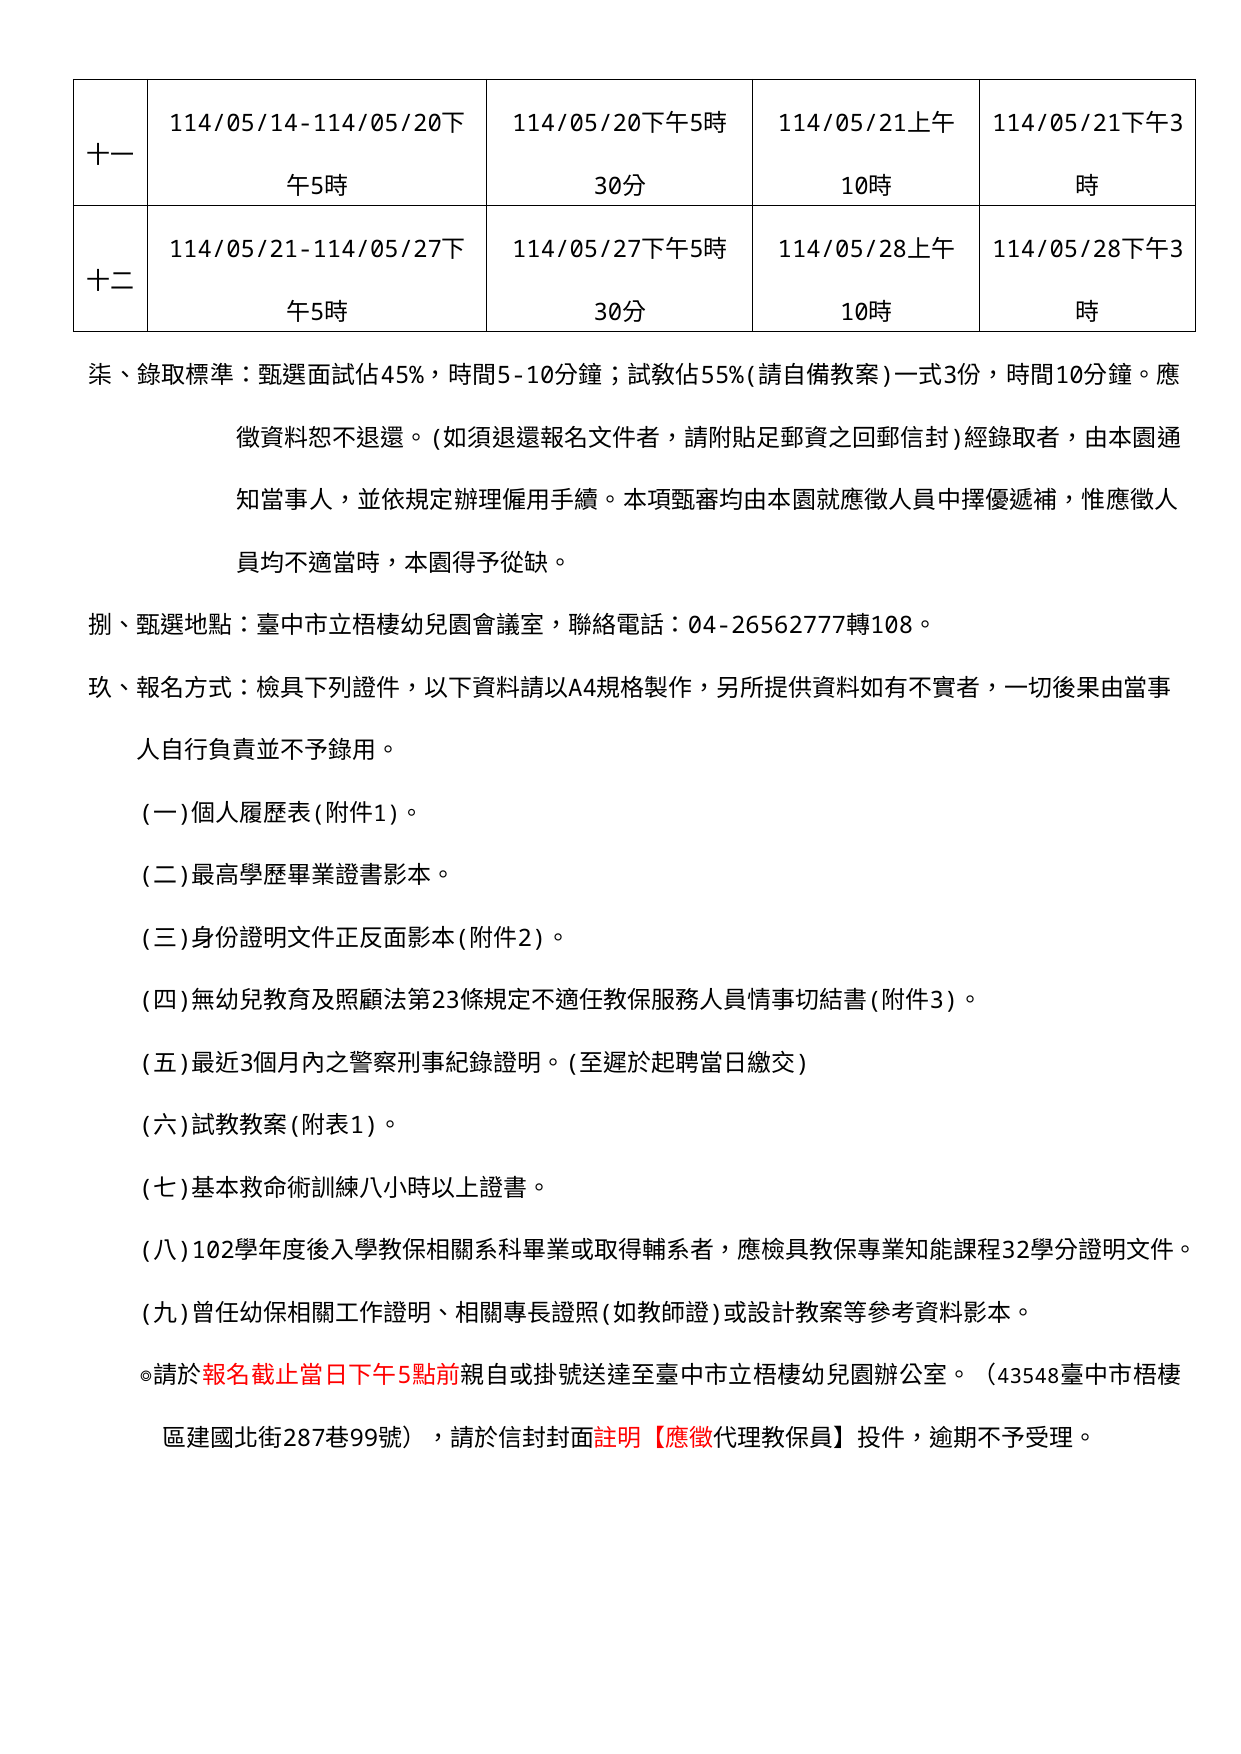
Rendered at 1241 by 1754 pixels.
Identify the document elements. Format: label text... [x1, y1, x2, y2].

table_cell 114/05/21-114/05/27下午5時 [148, 206, 486, 331]
table_cell 114/05/28上午10時 [753, 206, 979, 331]
text (一)個人履歷表(附件1)。 [139, 769, 1181, 832]
table_cell 114/05/20下午5時30分 [487, 80, 752, 205]
text (七)基本救命術訓練八小時以上證書。 [139, 1144, 1181, 1207]
text 柒、錄取標準：甄選面試佔45%，時間5-10分鐘；試敎佔55%(請自備教案)一式3份，時間10分鐘。應徵資料恕不退還。(如須退還報名文件者，請附貼足郵資之回郵信封)經錄取者，由本園通知當事人，並依規定辦理僱用手續。本項甄審均由本園就應徵人員中擇優遞補，惟應徵人員均不適當時，本園得予從缺。 [89, 332, 1181, 582]
table_cell 114/05/21下午3時 [980, 80, 1195, 205]
text 玖、報名方式：檢具下列證件，以下資料請以A4規格製作，另所提供資料如有不實者，一切後果由當事人自行負責並不予錄用。 [89, 644, 1181, 769]
table_cell 114/05/14-114/05/20下午5時 [148, 80, 486, 205]
text (五)最近3個月內之警察刑事紀錄證明。(至遲於起聘當日繳交) [139, 1019, 1181, 1082]
table_cell 114/05/28下午3時 [980, 206, 1195, 331]
table_cell 114/05/27下午5時30分 [487, 206, 752, 331]
text ◎請於報名截止當日下午5點前親自或掛號送達至臺中市立梧棲幼兒園辦公室。（43548臺中市梧棲區建國北街287巷99號），請於信封封面註明【應徵代理教保員】投件，逾期不予受理。 [138, 1332, 1181, 1457]
table_cell 十一 [74, 80, 147, 205]
table_cell 十二 [74, 206, 147, 331]
text 捌、甄選地點：臺中市立梧棲幼兒園會議室，聯絡電話：04-26562777轉108。 [89, 582, 1181, 644]
table_cell 114/05/21上午10時 [753, 80, 979, 205]
text (二)最高學歷畢業證書影本。 [139, 832, 1181, 894]
text (三)身份證明文件正反面影本(附件2)。 [139, 894, 1181, 957]
text (四)無幼兒教育及照顧法第23條規定不適任教保服務人員情事切結書(附件3)。 [139, 957, 1181, 1019]
text (八)102學年度後入學教保相關系科畢業或取得輔系者，應檢具教保專業知能課程32學分證明文件。 [139, 1207, 1181, 1269]
text (六)試教教案(附表1)。 [139, 1082, 1181, 1144]
text (九)曾任幼保相關工作證明、相關專長證照(如教師證)或設計教案等參考資料影本。 [89, 1269, 1181, 1332]
